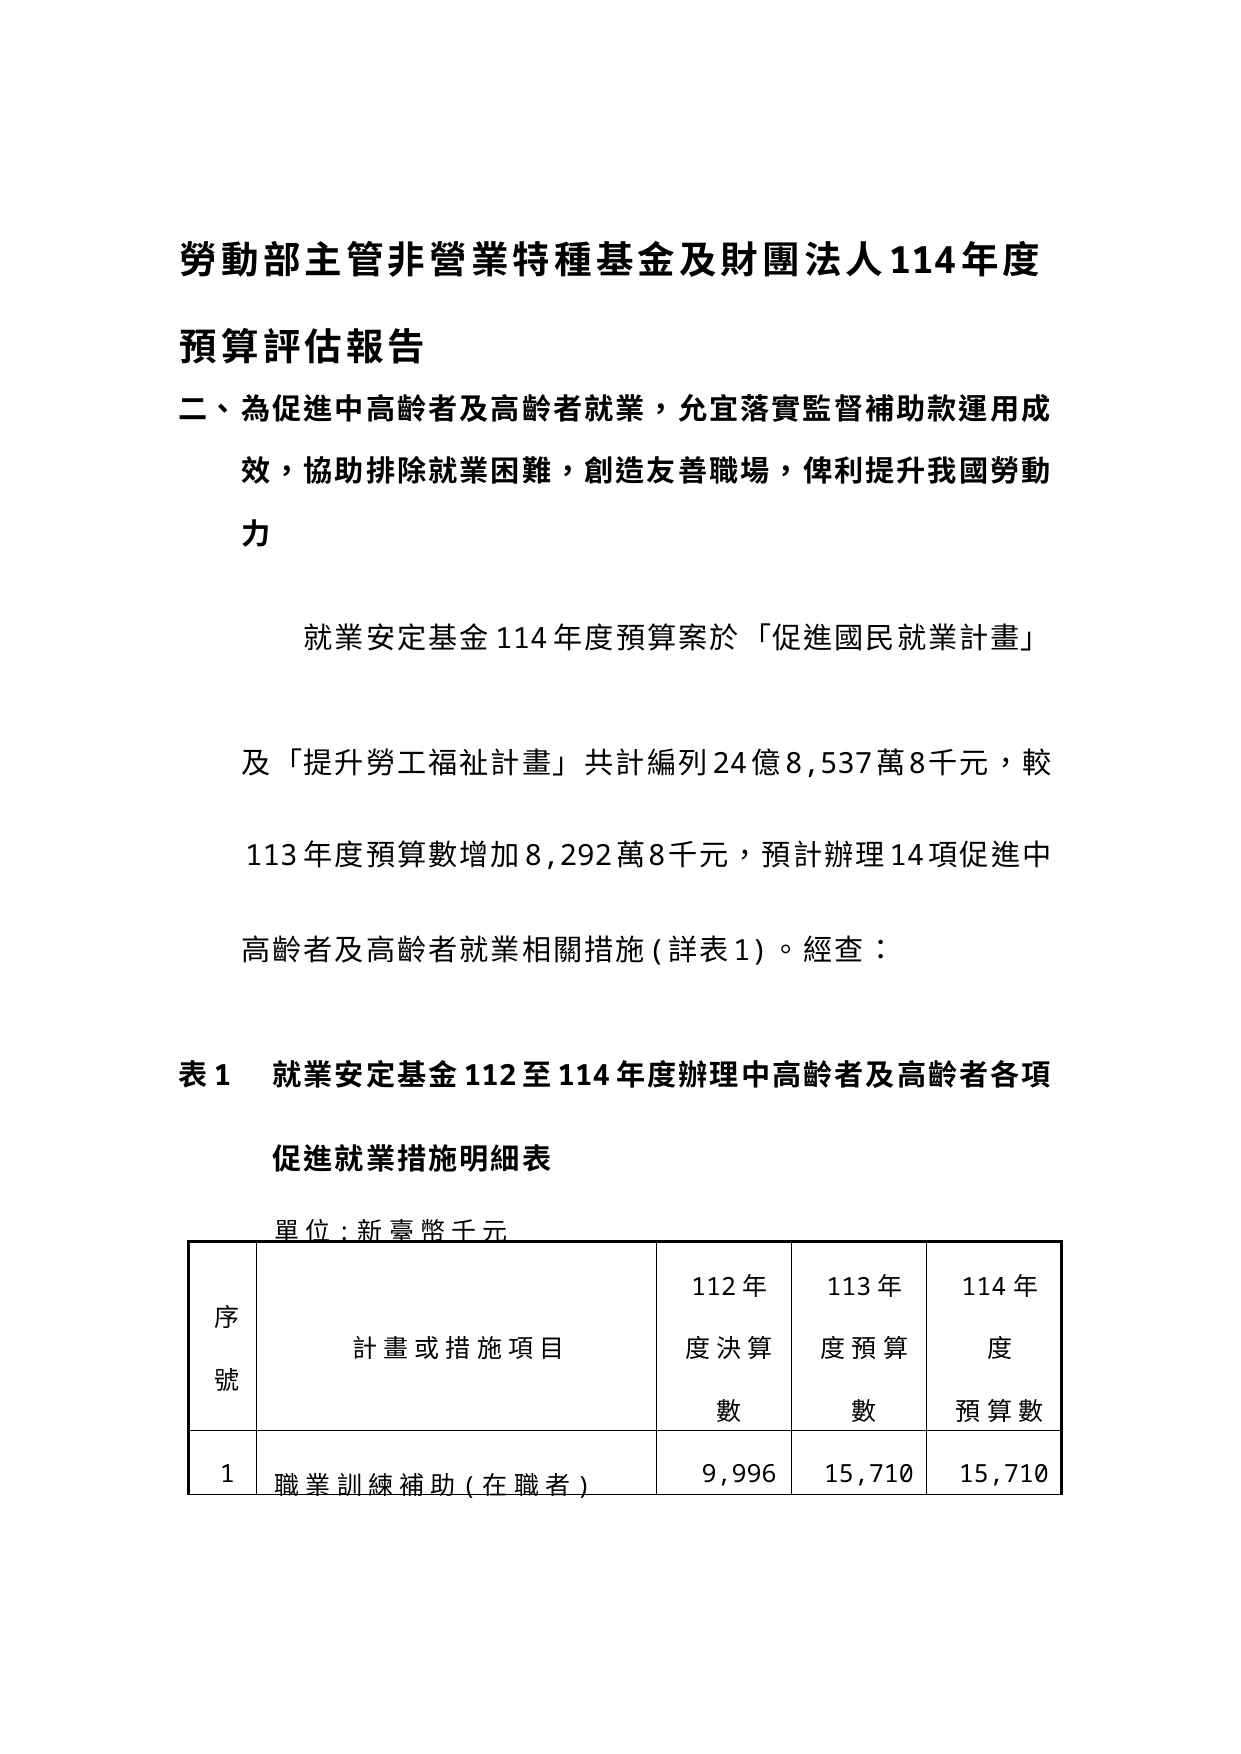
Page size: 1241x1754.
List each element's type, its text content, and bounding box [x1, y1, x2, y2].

text 就業安定基金114年度預算案於「促進國民就業計畫」及「提升勞工福祉計畫」共計編列24億8,537萬8千元，較113年度預算數增加8,292萬8千元，預計辦理14項促進中高齡者及高齡者就業相關措施(詳表1)。經查： [236, 552, 1063, 990]
table_cell 1 [190, 1431, 256, 1494]
table_header 113年度預算數 [792, 1243, 926, 1430]
table_header 112年度決算數 [657, 1243, 791, 1430]
table_cell 15,710 [792, 1431, 926, 1494]
table_cell 9,996 [657, 1431, 791, 1494]
table_header 114年度 預算數 [927, 1243, 1060, 1430]
table_cell 職業訓練補助(在職者) [257, 1431, 656, 1494]
text 勞動部主管非營業特種基金及財團法人114年度預算評估報告 [177, 177, 1063, 365]
table_header 計畫或措施項目 [257, 1243, 656, 1430]
text 表1 就業安定基金112至114年度辦理中高齡者及高齡者各項促進就業措施明細表 單位:新臺幣千元 [177, 990, 1063, 1240]
text 二、為促進中高齡者及高齡者就業，允宜落實監督補助款運用成效，協助排除就業困難，創造友善職場，俾利提升我國勞動力 [177, 365, 1063, 552]
table_cell 15,710 [927, 1431, 1060, 1494]
table_header 序號 [190, 1243, 256, 1430]
